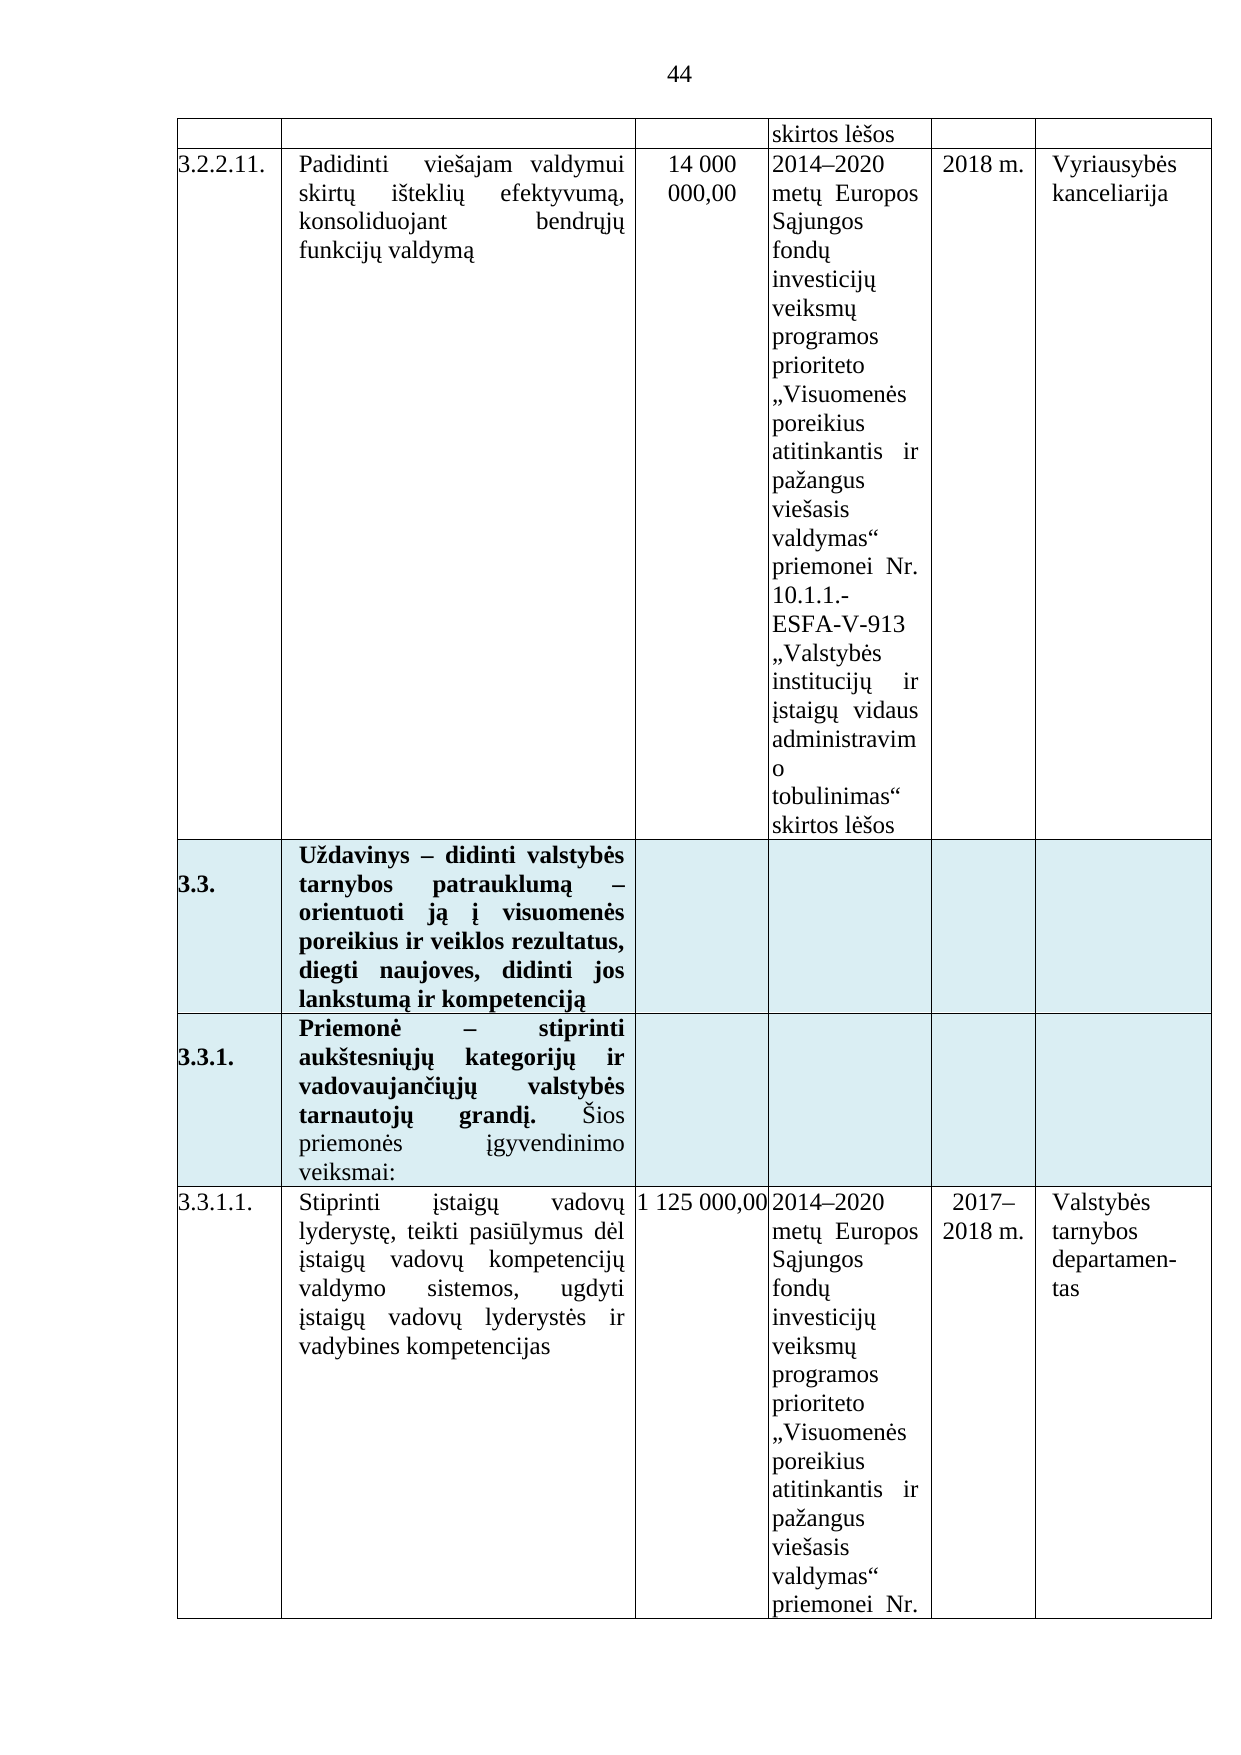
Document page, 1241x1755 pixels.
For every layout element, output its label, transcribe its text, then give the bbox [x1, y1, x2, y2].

table_cell Padidinti viešajam valdymui skirtų išteklių efektyvumą, konsoliduojant bendrųjų funkcijų valdymą [282, 149, 635, 839]
table_cell 2018 m. [932, 149, 1035, 839]
table_cell [769, 1014, 931, 1186]
table_cell 14 000 000,00 [636, 149, 768, 839]
table_cell [1036, 1014, 1211, 1186]
table_cell [932, 840, 1035, 1012]
table_cell [636, 119, 768, 148]
table_cell Stiprinti įstaigų vadovų lyderystę, teikti pasiūlymus dėl įstaigų vadovų kompetencijų valdymo sistemos, ugdyti įstaigų vadovų lyderystės ir vadybines kompetencijas [282, 1187, 635, 1618]
table_cell [636, 1014, 768, 1186]
table_cell 2017–2018 m. [932, 1187, 1035, 1618]
table_cell Vyriausybės kanceliarija [1036, 149, 1211, 839]
table_cell 2014–2020 metų Europos Sąjungos fondų investicijų veiksmų programos prioriteto „Visuomenės poreikius atitinkantis ir pažangus viešasis valdymas“ priemonei Nr. [769, 1187, 931, 1618]
table_cell 2014–2020 metų Europos Sąjungos fondų investicijų veiksmų programos prioriteto „Visuomenės poreikius atitinkantis ir pažangus viešasis valdymas“ priemonei Nr. 10.1.1.-ESFA-V-913 „Valstybės institucijų ir įstaigų vidaus administravimo tobulinimas“ skirtos lėšos [769, 149, 931, 839]
table_cell [636, 840, 768, 1012]
table_cell [1036, 119, 1211, 148]
table_cell 3.2.2.11. [178, 149, 281, 839]
table_cell Priemonė – stiprinti aukštesniųjų kategorijų ir vadovaujančiųjų valstybės tarnautojų grandį. Šios priemonės įgyvendinimo veiksmai: [282, 1014, 635, 1186]
table_cell 3.3.1.1. [178, 1187, 281, 1618]
table_cell Valstybės tarnybos departamen-tas [1036, 1187, 1211, 1618]
table_cell Uždavinys – didinti valstybės tarnybos patrauklumą – orientuoti ją į visuomenės poreikius ir veiklos rezultatus, diegti naujoves, didinti jos lankstumą ir kompetenciją [282, 840, 635, 1012]
table_cell [282, 119, 635, 148]
table_cell 3.3.1. [178, 1014, 281, 1186]
table_cell 3.3. [178, 840, 281, 1012]
table_cell skirtos lėšos [769, 119, 931, 148]
table_cell [932, 1014, 1035, 1186]
table_cell 1 125 000,00 [636, 1187, 768, 1618]
table_cell [178, 119, 281, 148]
table_cell [932, 119, 1035, 148]
table_cell [769, 840, 931, 1012]
table_cell [1036, 840, 1211, 1012]
